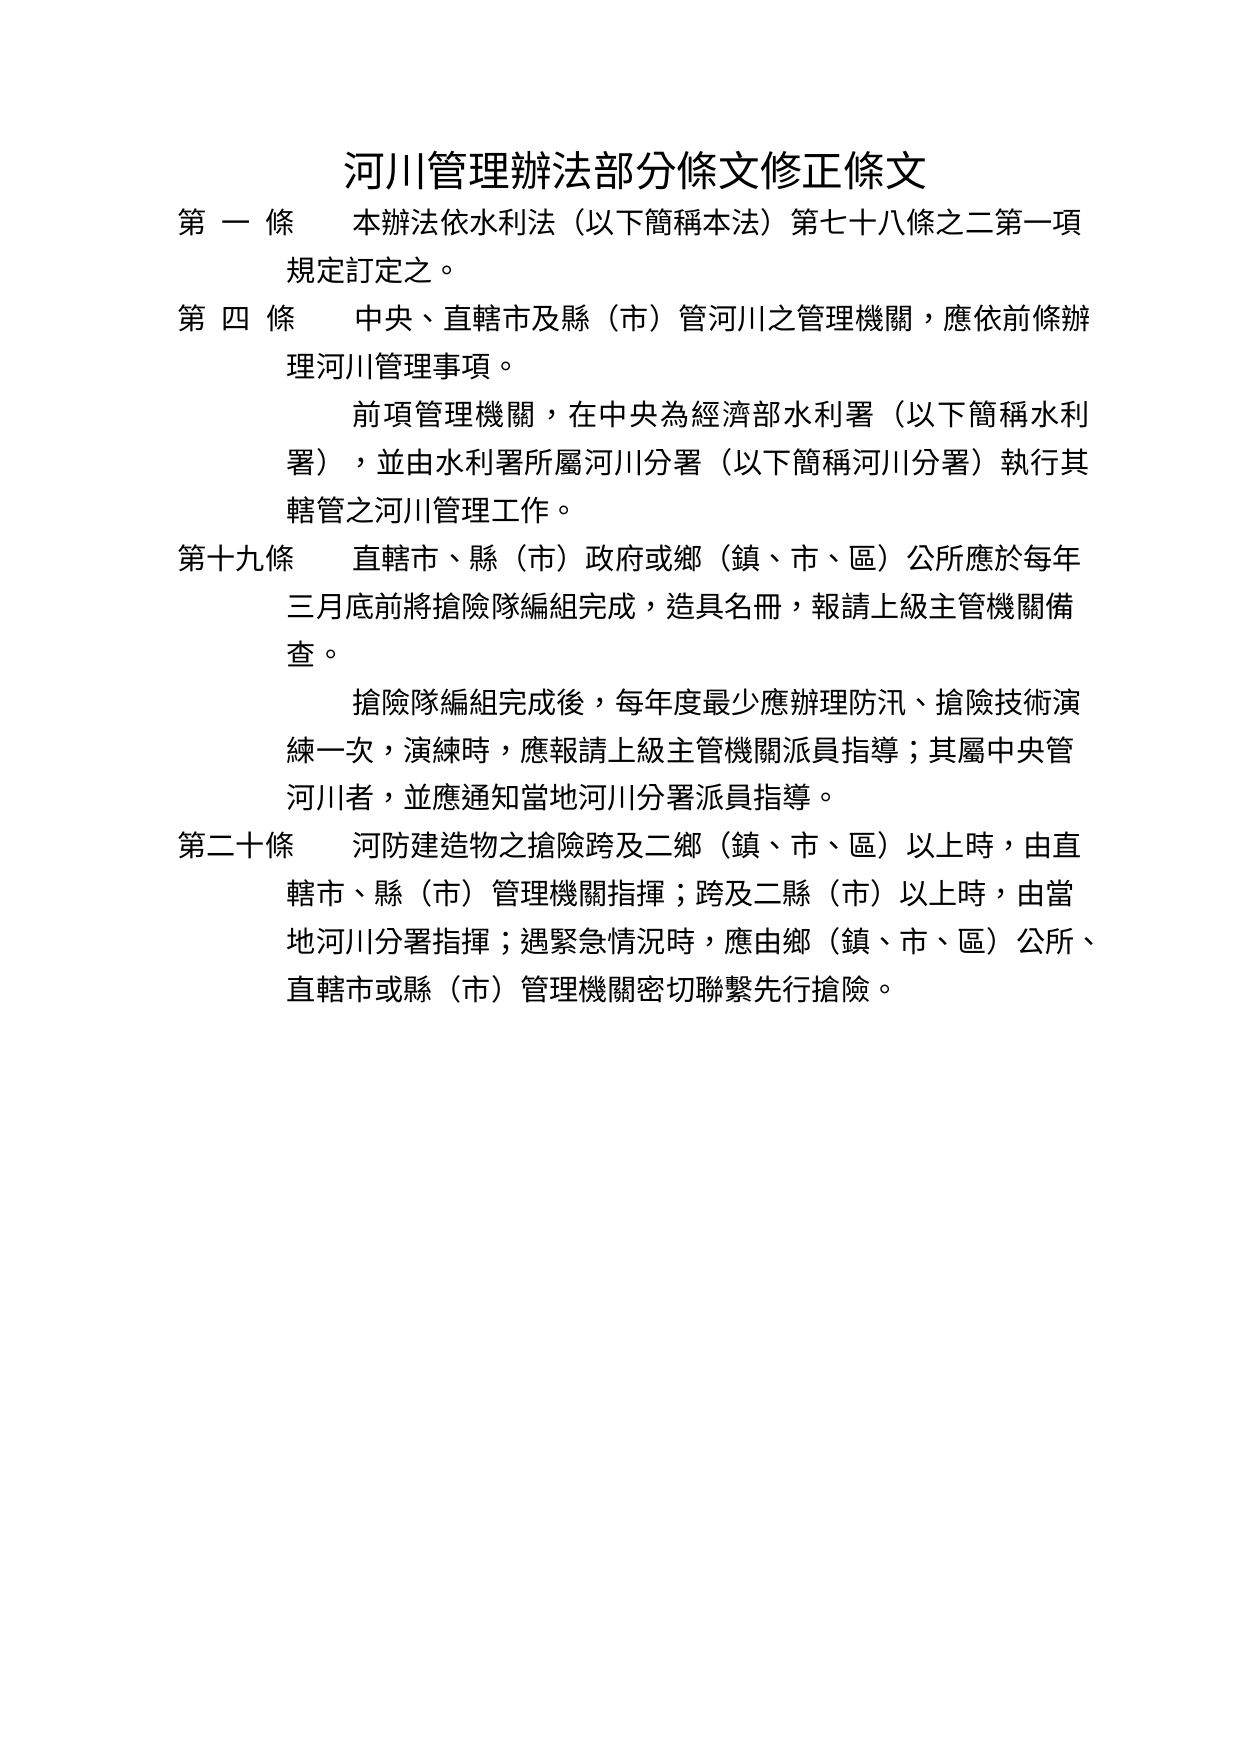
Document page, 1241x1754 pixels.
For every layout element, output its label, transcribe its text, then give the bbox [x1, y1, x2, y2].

text 第二十條 河防建造物之搶險跨及二鄉（鎮、市、區）以上時，由直轄市、縣（市）管理機關指揮；跨及二縣（市）以上時，由當地河川分署指揮；遇緊急情況時，應由鄉（鎮、市、區）公所、直轄市或縣（市）管理機關密切聯繫先行搶險。 [177, 818, 1093, 1010]
text 第十九條 直轄市、縣（市）政府或鄉（鎮、市、區）公所應於每年三月底前將搶險隊編組完成，造具名冊，報請上級主管機關備查。 [177, 531, 1093, 675]
text 第 四 條 中央、直轄市及縣（市）管河川之管理機關，應依前條辦理河川管理事項。 [177, 291, 1093, 387]
text 第 一 條 本辦法依水利法（以下簡稱本法）第七十八條之二第一項規定訂定之。 [177, 196, 1093, 291]
text 搶險隊編組完成後，每年度最少應辦理防汛、搶險技術演練一次，演練時，應報請上級主管機關派員指導；其屬中央管河川者，並應通知當地河川分署派員指導。 [287, 675, 1093, 818]
text 前項管理機關，在中央為經濟部水利署（以下簡稱水利署），並由水利署所屬河川分署（以下簡稱河川分署）執行其轄管之河川管理工作。 [287, 387, 1093, 531]
text 河川管理辦法部分條文修正條文 [177, 148, 1093, 196]
